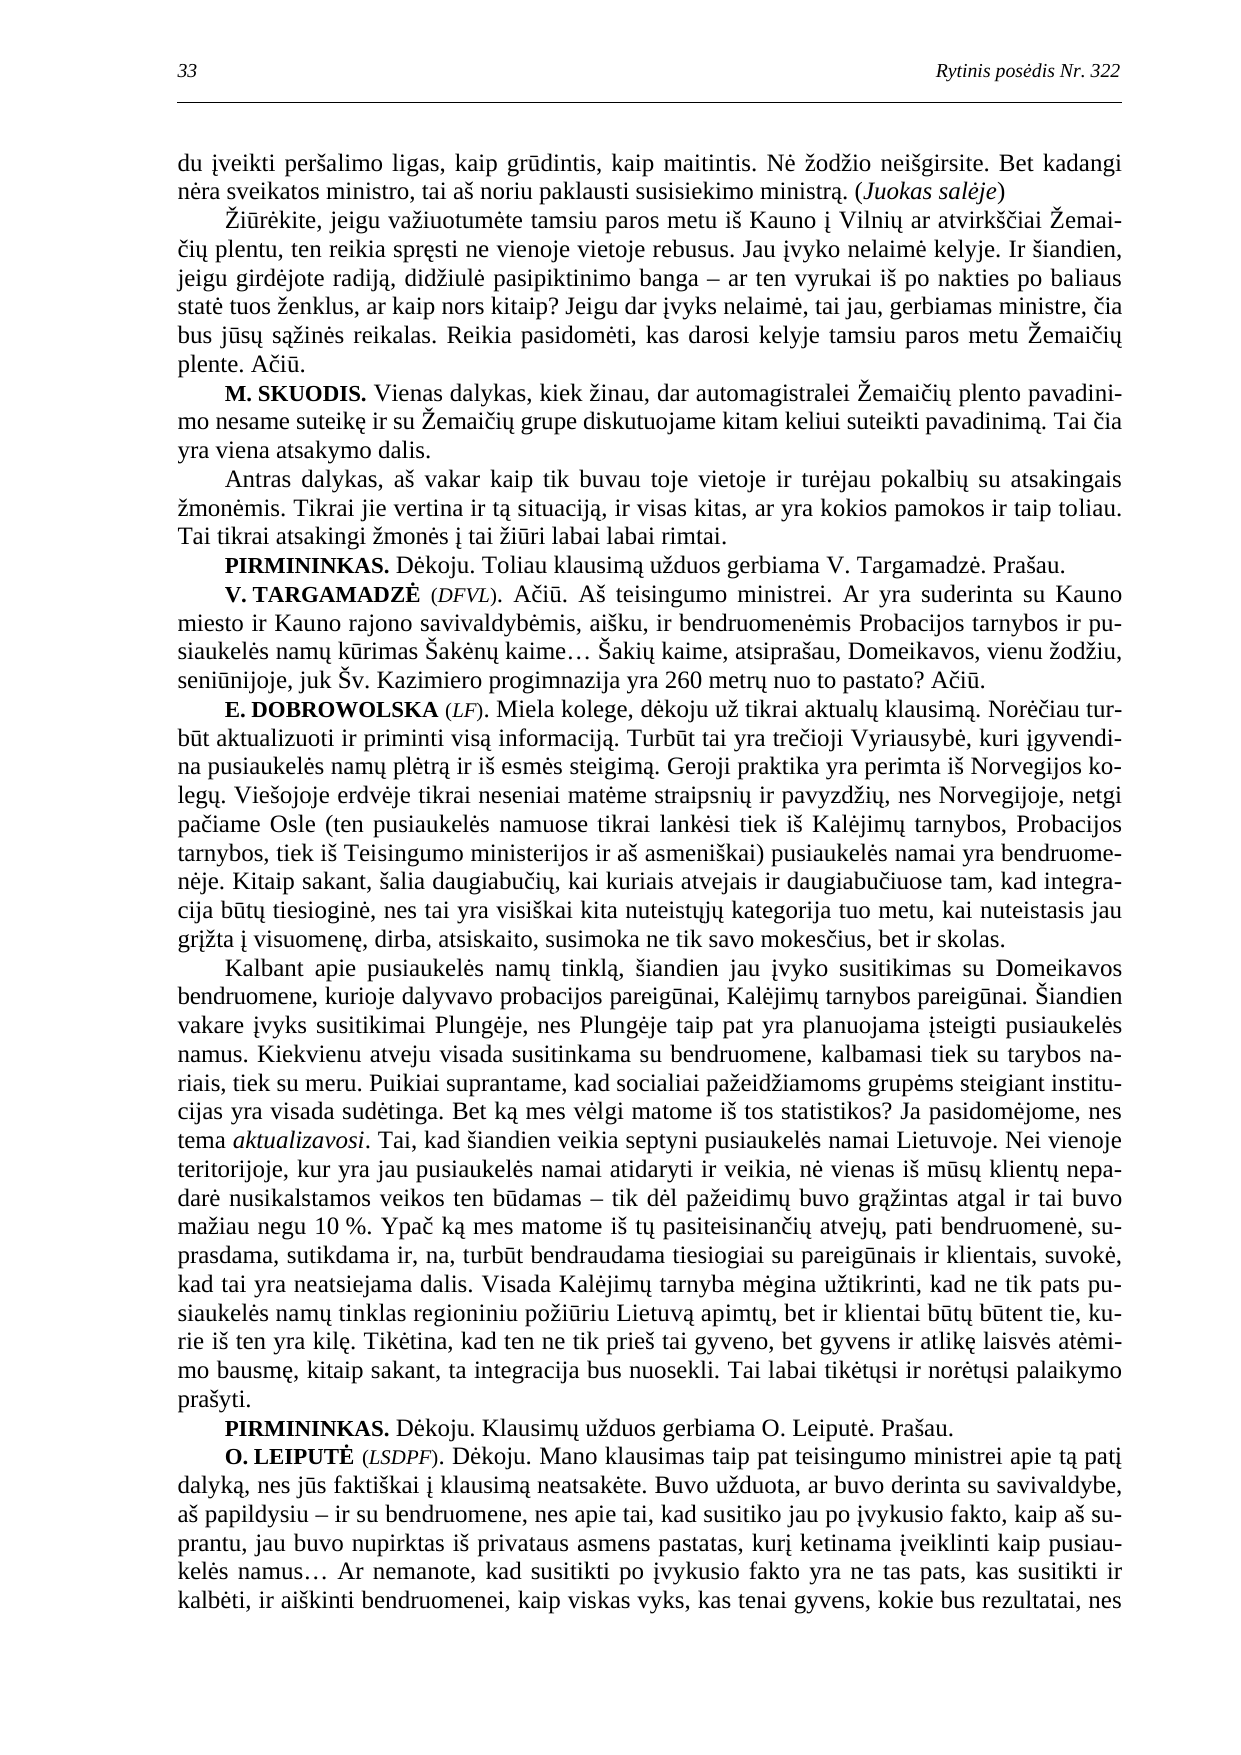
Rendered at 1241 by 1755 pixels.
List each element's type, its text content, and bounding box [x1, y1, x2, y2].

text O. LEIPUTĖ (LSDPF). Dė­ko­ju. Ma­no klau­si­mas taip pat tei­sin­gu­mo mi­nist­rei apie tą pa­tį da­ly­ką, nes jūs fak­tiš­kai į klau­si­mą ne­at­sa­kė­te. Bu­vo už­duo­ta, ar bu­vo de­rin­ta su sa­vi­val­dy­be, aš pa­pil­dy­siu – ir su ben­druo­me­ne, nes apie tai, kad su­si­ti­ko jau po įvy­ku­sio fak­to, kaip aš su­pran­tu, jau bu­vo nu­pirk­tas iš pri­va­taus as­mens pa­sta­tas, ku­rį ke­ti­na­ma įveik­lin­ti kaip pu­siau­ke­lės na­mus… Ar ne­ma­no­te, kad su­si­tik­ti po įvy­ku­sio fak­to yra ne tas pats, kas su­si­tik­ti ir kal­bė­ti, ir aiš­kin­ti ben­druo­me­nei, kaip vis­kas vyks, kas te­nai gy­vens, ko­kie bus re­zul­ta­tai, nes [177, 1441, 1122, 1614]
text E. DOBROWOLSKA (LF). Mie­la ko­le­ge, dė­ko­ju už tik­rai ak­tu­a­lų klau­si­mą. No­rė­čiau tur­būt ak­tu­a­li­zuo­ti ir pri­min­ti vi­są in­for­ma­ci­ją. Tur­būt tai yra tre­čio­ji Vy­riau­sy­bė, ku­ri įgy­ven­di­na pu­siau­ke­lės na­mų plėt­rą ir iš es­mės stei­gi­mą. Ge­ro­ji prak­ti­ka yra per­im­ta iš Nor­ve­gi­jos ko­le­gų. Vie­šo­jo­je erd­vė­je tik­rai ne­se­niai ma­tė­me straips­nių ir pa­vyz­džių, nes Nor­ve­gi­jo­je, net­gi pa­čia­me Os­le (ten pu­siau­ke­lės na­muo­se tik­rai lan­kė­si tiek iš Ka­lė­ji­mų tar­ny­bos, Pro­ba­ci­jos tar­ny­bos, tiek iš Tei­sin­gu­mo mi­nis­te­ri­jos ir aš as­me­niš­kai) pu­siau­ke­lės na­mai yra ben­d­ruo­me­nė­je. Ki­taip sa­kant, ša­lia dau­gia­bu­čių, kai ku­riais at­ve­jais ir dau­gia­bu­čiuo­se tam, kad in­teg­ra­ci­ja bū­tų tie­sio­gi­nė, nes tai yra vi­siš­kai ki­ta nu­teis­tų­jų ka­te­go­ri­ja tuo me­tu, kai nu­teis­ta­sis jau grįž­ta į vi­suo­me­nę, dir­ba, at­si­skai­to, su­si­mo­ka ne tik sa­vo mo­kes­čius, bet ir sko­las. [177, 694, 1122, 953]
text PIRMININKAS. Dė­ko­ju. Klau­si­mų už­duos ger­bia­ma O. Lei­pu­tė. Pra­šau. [177, 1413, 1122, 1441]
text M. SKUODIS. Vie­nas da­ly­kas, kiek ži­nau, dar au­to­ma­gist­ra­lei Že­mai­čių plen­to pa­va­di­ni­mo ne­sa­me su­tei­kę ir su Že­mai­čių gru­pe dis­ku­tuo­ja­me ki­tam ke­liui su­teik­ti pa­va­di­ni­mą. Tai čia yra vie­na at­sa­ky­mo da­lis. [177, 378, 1122, 464]
text Ant­ras da­ly­kas, aš va­kar kaip tik bu­vau to­je vie­to­je ir tu­rė­jau po­kal­bių su at­sa­kin­gais žmo­nė­mis. Tik­rai jie ver­ti­na ir tą si­tu­a­ci­ją, ir vi­sas ki­tas, ar yra ko­kios pa­mo­kos ir taip to­liau. Tai tik­rai at­sa­kin­gi žmo­nės į tai žiū­ri la­bai la­bai rim­tai. [177, 464, 1122, 550]
text Žiū­rė­ki­te, jei­gu va­žiuo­tu­mė­te tam­siu pa­ros me­tu iš Kau­no į Vil­nių ar at­virkš­čiai Že­mai­čių plen­tu, ten rei­kia spręs­ti ne vie­no­je vie­to­je re­bu­sus. Jau įvy­ko ne­lai­mė ke­ly­je. Ir šian­dien, jei­gu gir­dė­jo­te ra­di­ją, di­džiu­lė pa­si­pik­ti­ni­mo ban­ga – ar ten vy­ru­kai iš po nak­ties po ba­liaus sta­tė tuos žen­klus, ar kaip nors ki­taip? Jei­gu dar įvyks ne­lai­mė, tai jau, ger­bia­mas mi­nist­re, čia bus jū­sų są­ži­nės rei­ka­las. Rei­kia pa­si­do­mė­ti, kas da­ro­si ke­ly­je tam­siu pa­ros me­tu Že­mai­čių plen­te. Ačiū. [177, 205, 1122, 378]
text Kal­bant apie pu­siau­ke­lės na­mų tin­klą, šian­dien jau įvy­ko su­si­ti­ki­mas su Do­mei­ka­vos ben­druo­me­ne, ku­rio­je da­ly­va­vo pro­ba­ci­jos pa­rei­gū­nai, Ka­lė­ji­mų tar­ny­bos pa­rei­gū­nai. Šian­dien va­ka­re įvyks su­si­ti­ki­mai Plun­gė­je, nes Plun­gė­je taip pat yra pla­nuo­ja­ma įsteig­ti pu­siau­ke­lės na­mus. Kiek­vie­nu at­ve­ju vi­sa­da su­si­tin­ka­ma su ben­druo­me­ne, kal­ba­ma­si tiek su ta­ry­bos na­riais, tiek su me­ru. Pui­kiai su­pran­ta­me, kad so­cia­liai pa­žei­džia­moms gru­pėms stei­giant ins­ti­tu­ci­jas yra vi­sa­da su­dė­tin­ga. Bet ką mes vėl­gi ma­to­me iš tos sta­tis­ti­kos? Ja pa­si­do­mė­jo­me, nes te­ma ak­tu­a­li­za­vo­si. Tai, kad šian­die­n vei­kia sep­ty­ni pu­siau­ke­lės na­mai Lie­tu­vo­je. Nei vie­no­je te­ri­to­ri­jo­je, kur yra jau pu­siau­ke­lės na­mai ati­da­ry­ti ir vei­kia, nė vie­nas iš mū­sų klien­tų ne­pa­da­rė nu­si­kals­ta­mos vei­kos ten bū­da­mas – tik dėl pa­žei­di­mų bu­vo grą­žin­tas at­gal ir tai bu­vo ma­žiau ne­gu 10 %. Ypač ką mes ma­to­me iš tų pa­si­tei­si­nan­čių at­ve­jų, pa­ti ben­druo­me­nė, su­pras­da­ma, su­tik­da­ma ir, na, tur­būt ben­drau­da­ma tie­sio­giai su pa­rei­gū­nais ir klien­tais, su­vo­kė, kad tai yra ne­at­sie­ja­ma da­lis. Vi­sa­da Ka­lė­ji­mų tar­ny­ba mė­gi­na už­tik­rin­ti, kad ne tik pats pu­siau­ke­lės na­mų tin­klas re­gio­ni­niu po­žiū­riu Lie­tu­vą ap­im­tų, bet ir klien­tai bū­tų bū­tent tie, ku­rie iš ten yra ki­lę. Ti­kė­ti­na, kad ten ne tik prieš tai gy­ve­no, bet gy­vens ir at­li­kę lais­vės at­ėmi­mo baus­mę, ki­taip sa­kant, ta in­teg­ra­ci­ja bus nuo­sek­li. Tai la­bai ti­kė­tų­si ir no­rė­tų­si pa­lai­ky­mo pra­šy­ti. [177, 953, 1122, 1413]
text du įveik­ti per­ša­li­mo li­gas, kaip grū­din­tis, kaip mai­tin­tis. Nė žo­džio ne­iš­gir­si­te. Bet ka­dan­gi nė­ra svei­ka­tos mi­nist­ro, tai aš no­riu pa­klaus­ti su­si­sie­ki­mo mi­nist­rą. (Juo­kas sa­lė­je) [177, 148, 1122, 205]
text PIRMININKAS. Dė­ko­ju. To­liau klau­si­mą už­duos ger­bia­ma V. Tar­ga­ma­dzė. Pra­šau. [177, 550, 1122, 579]
text V. TARGAMADZĖ (DFVL). Ačiū. Aš tei­sin­gu­mo mi­nist­rei. Ar yra su­de­rin­ta su Kau­no mies­to ir Kau­no ra­jo­no sa­vi­val­dy­bė­mis, aiš­ku, ir ben­druo­me­nė­mis Pro­ba­ci­jos tar­ny­bos ir pu­siau­ke­lės na­mų kū­ri­mas Ša­kė­nų kai­me… Ša­kių kai­me, at­si­pra­šau, Do­mei­ka­vos, vie­nu žo­džiu, se­niū­ni­jo­je, juk Šv. Ka­zi­mie­ro pro­gim­na­zi­ja yra 260 met­rų nuo to pa­sta­to? Ačiū. [177, 579, 1122, 694]
